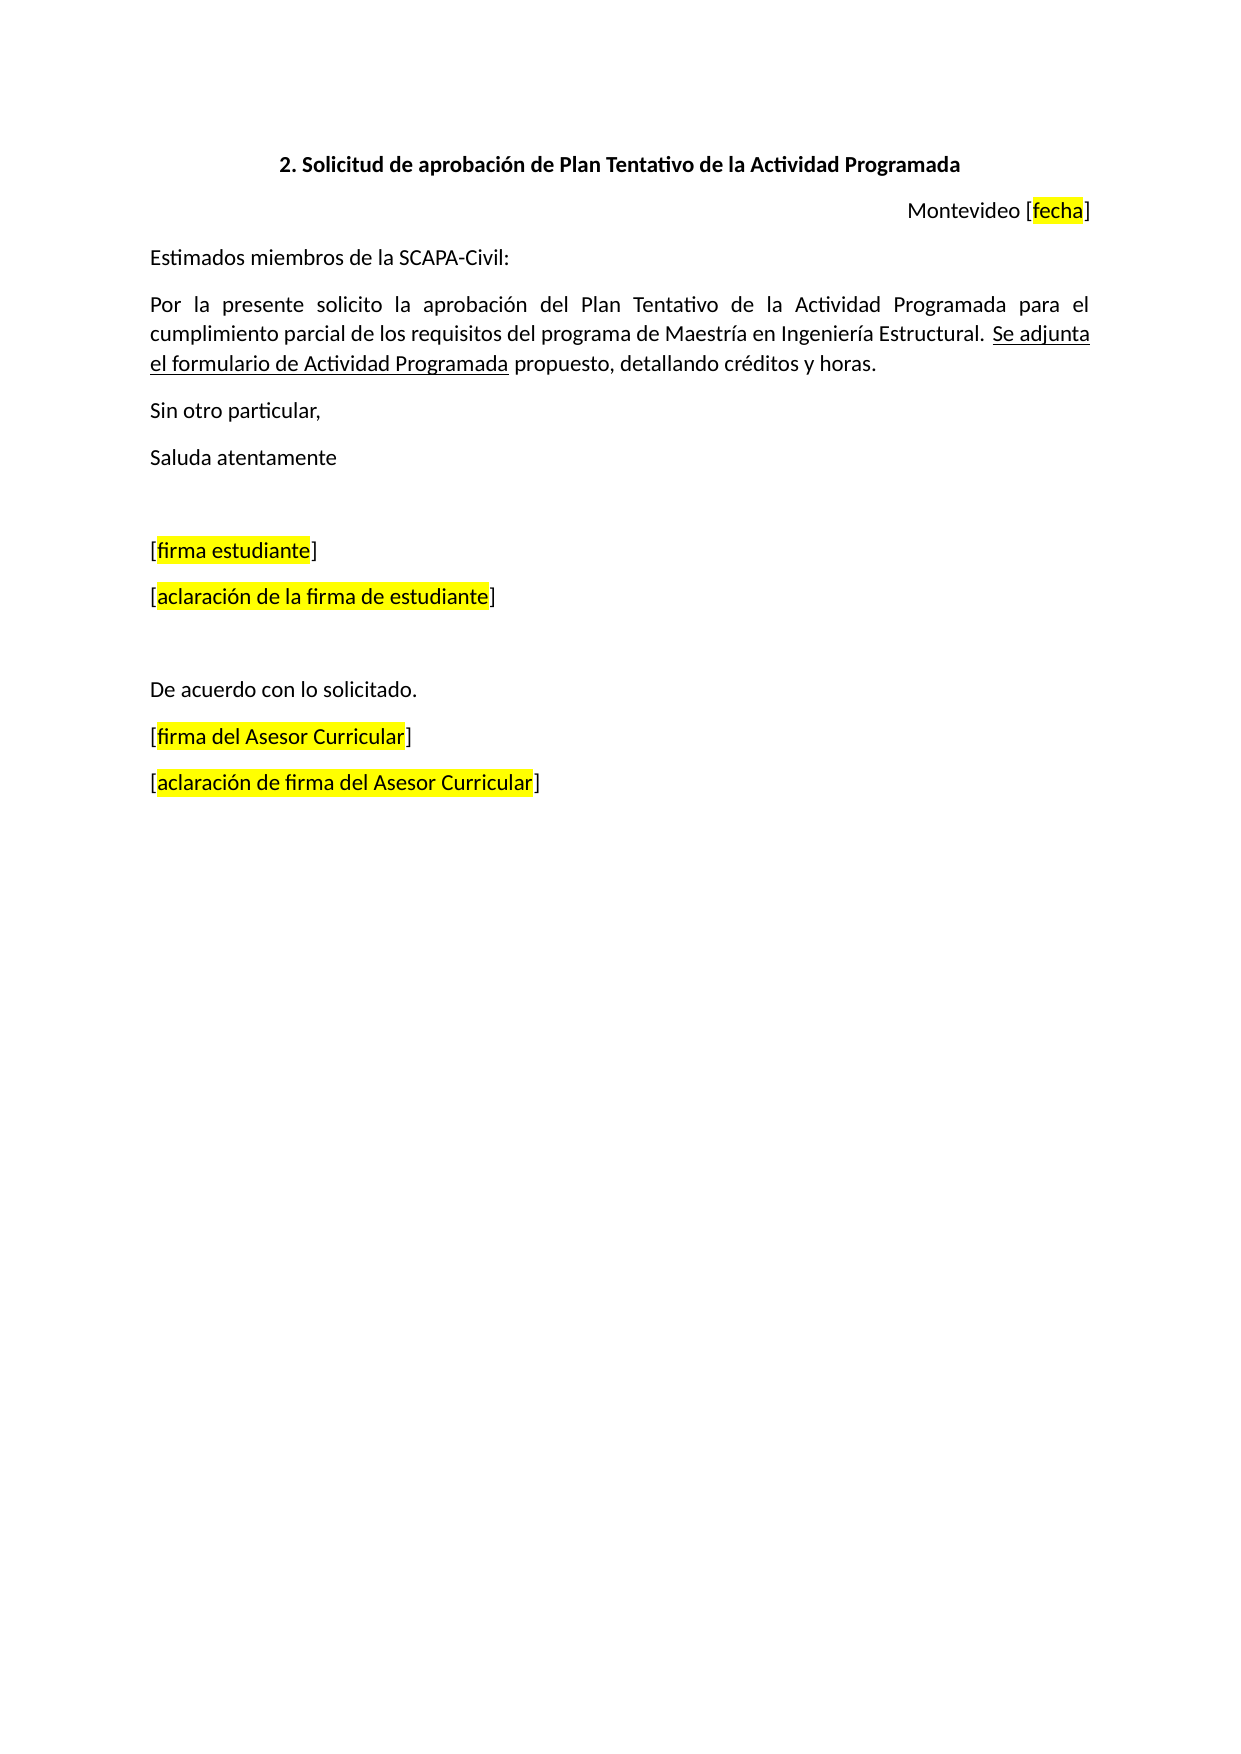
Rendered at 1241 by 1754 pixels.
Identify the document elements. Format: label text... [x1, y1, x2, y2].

text [firma estudiante] [150, 536, 1090, 564]
text [aclaración de la firma de estudiante] [150, 582, 1090, 610]
text Saluda atentamente [150, 443, 1090, 471]
text Montevideo [fecha] [150, 197, 1090, 224]
text Sin otro particular, [150, 396, 1090, 424]
text [aclaración de firma del Asesor Curricular] [150, 768, 1090, 797]
text De acuerdo con lo solicitado. [150, 675, 1090, 703]
text Por la presente solicito la aprobación del Plan Tentativo de la Actividad Programada para el cumplimiento parcial de los requisitos del programa de Maestría en Ingeniería Estructural. Se adjunta el formulario de Actividad Programada propuesto, detallando créditos y horas. [150, 290, 1090, 377]
text [firma del Asesor Curricular] [150, 722, 1090, 750]
text 2. Solicitud de aprobación de Plan Tentativo de la Actividad Programada [150, 150, 1090, 178]
text Estimados miembros de la SCAPA-Civil: [150, 243, 1090, 271]
